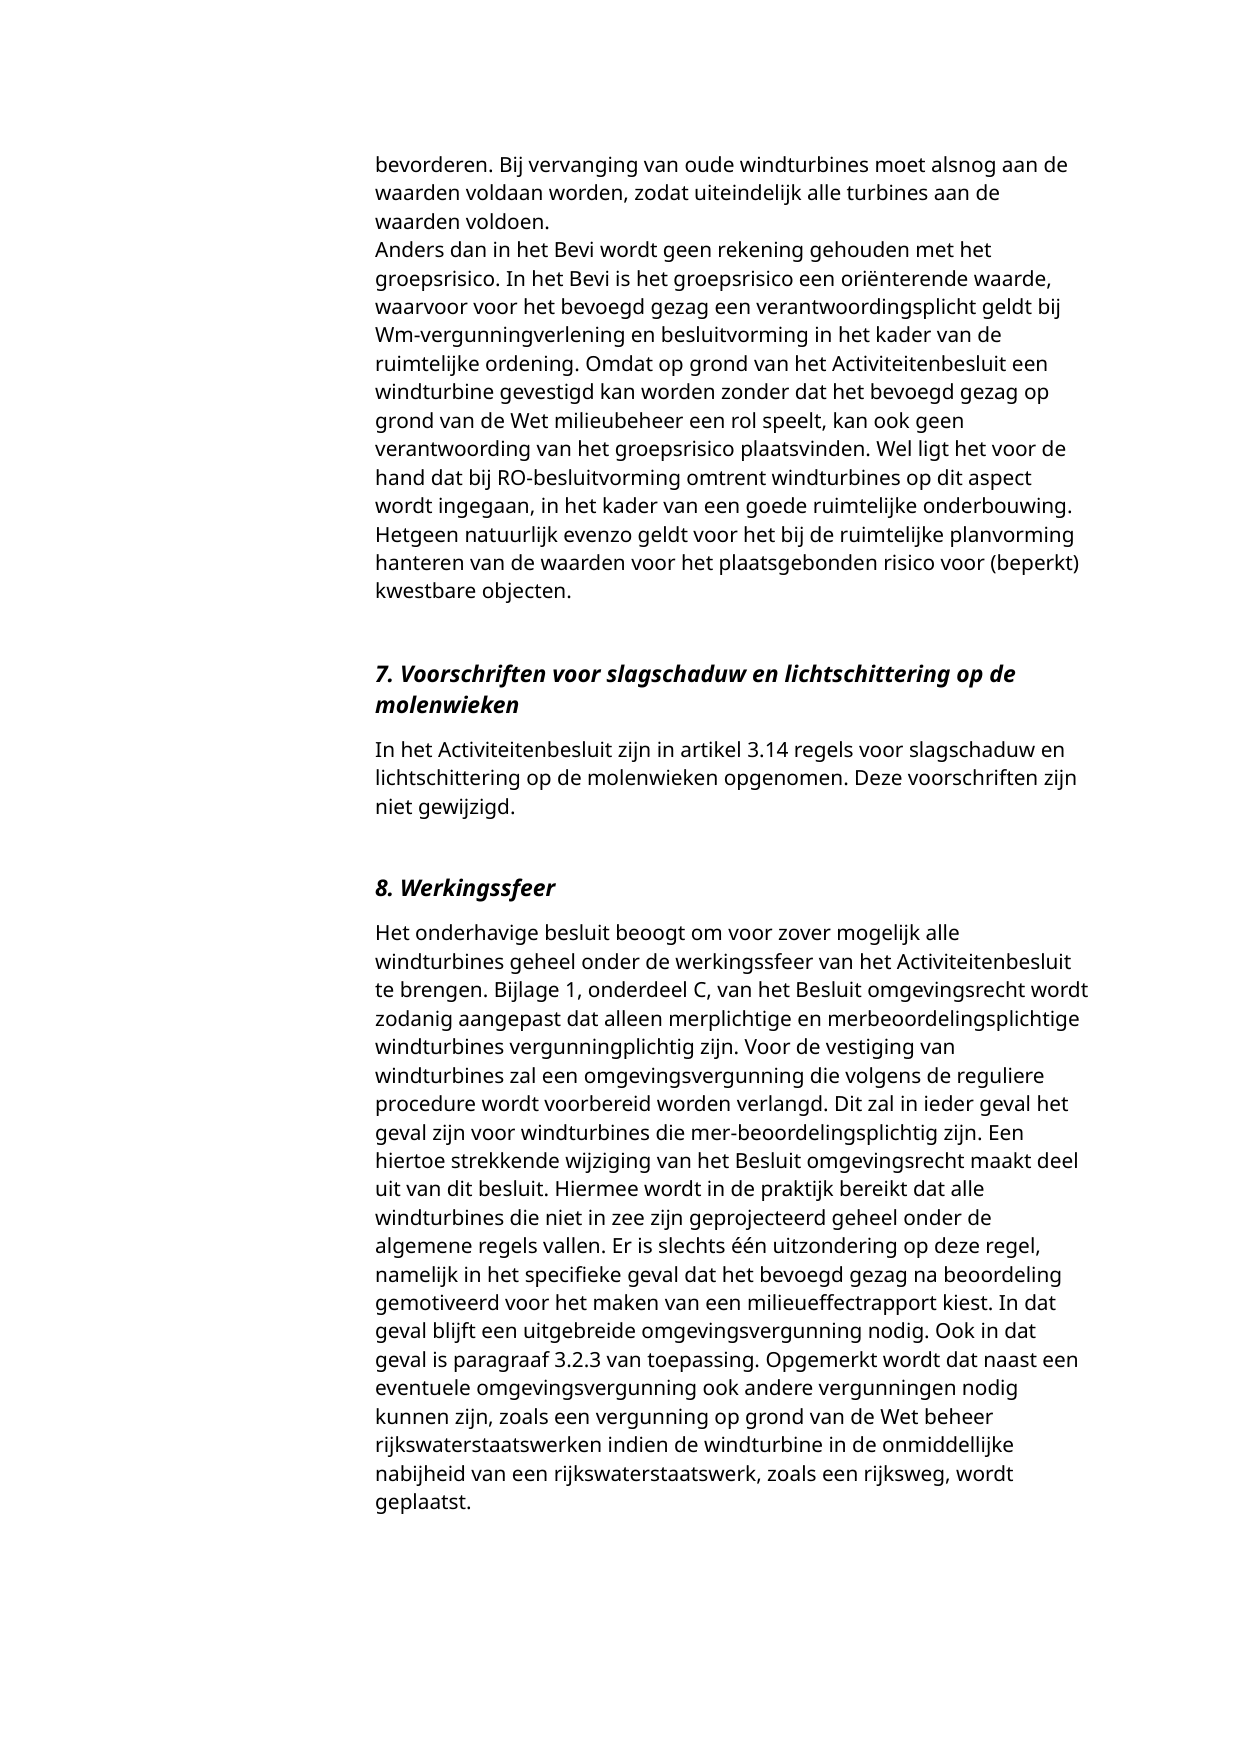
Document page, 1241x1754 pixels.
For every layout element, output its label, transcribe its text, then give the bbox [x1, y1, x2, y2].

text Anders dan in het Bevi wordt geen rekening gehouden met het groepsrisico. In het Bevi is het groepsrisico een oriënterende waarde, waarvoor voor het bevoegd gezag een verantwoordingsplicht geldt bij Wm-vergunningverlening en besluitvorming in het kader van de ruimtelijke ordening. Omdat op grond van het Activiteitenbesluit een windturbine gevestigd kan worden zonder dat het bevoegd gezag op grond van de Wet milieubeheer een rol speelt, kan ook geen verantwoording van het groepsrisico plaatsvinden. Wel ligt het voor de hand dat bij RO-besluitvorming omtrent windturbines op dit aspect wordt ingegaan, in het kader van een goede ruimtelijke onderbouwing. [375, 235, 1090, 520]
subtitle 8. Werkingssfeer [375, 872, 1090, 903]
text Hetgeen natuurlijk evenzo geldt voor het bij de ruimtelijke planvorming hanteren van de waarden voor het plaatsgebonden risico voor (beperkt) kwestbare objecten. [375, 520, 1090, 605]
text bevorderen. Bij vervanging van oude windturbines moet alsnog aan de waarden voldaan worden, zodat uiteindelijk alle turbines aan de waarden voldoen. [375, 150, 1090, 235]
subtitle 7. Voorschriften voor slagschaduw en lichtschittering op de molenwieken [375, 657, 1090, 720]
text In het Activiteitenbesluit zijn in artikel 3.14 regels voor slagschaduw en lichtschittering op de molenwieken opgenomen. Deze voorschriften zijn niet gewijzigd. [375, 735, 1090, 820]
text Het onderhavige besluit beoogt om voor zover mogelijk alle windturbines geheel onder de werkingssfeer van het Activiteitenbesluit te brengen. Bijlage 1, onderdeel C, van het Besluit omgevingsrecht wordt zodanig aangepast dat alleen merplichtige en merbeoordelingsplichtige windturbines vergunningplichtig zijn. Voor de vestiging van windturbines zal een omgevingsvergunning die volgens de reguliere procedure wordt voorbereid worden verlangd. Dit zal in ieder geval het geval zijn voor windturbines die mer-beoordelingsplichtig zijn. Een hiertoe strekkende wijziging van het Besluit omgevingsrecht maakt deel uit van dit besluit. Hiermee wordt in de praktijk bereikt dat alle windturbines die niet in zee zijn geprojecteerd geheel onder de algemene regels vallen. Er is slechts één uitzondering op deze regel, namelijk in het specifieke geval dat het bevoegd gezag na beoordeling gemotiveerd voor het maken van een milieueffectrapport kiest. In dat geval blijft een uitgebreide omgevingsvergunning nodig. Ook in dat geval is paragraaf 3.2.3 van toepassing. Opgemerkt wordt dat naast een eventuele omgevingsvergunning ook andere vergunningen nodig kunnen zijn, zoals een vergunning op grond van de Wet beheer rijkswaterstaatswerken indien de windturbine in de onmiddellijke nabijheid van een rijkswaterstaatswerk, zoals een rijksweg, wordt geplaatst. [375, 918, 1090, 1516]
